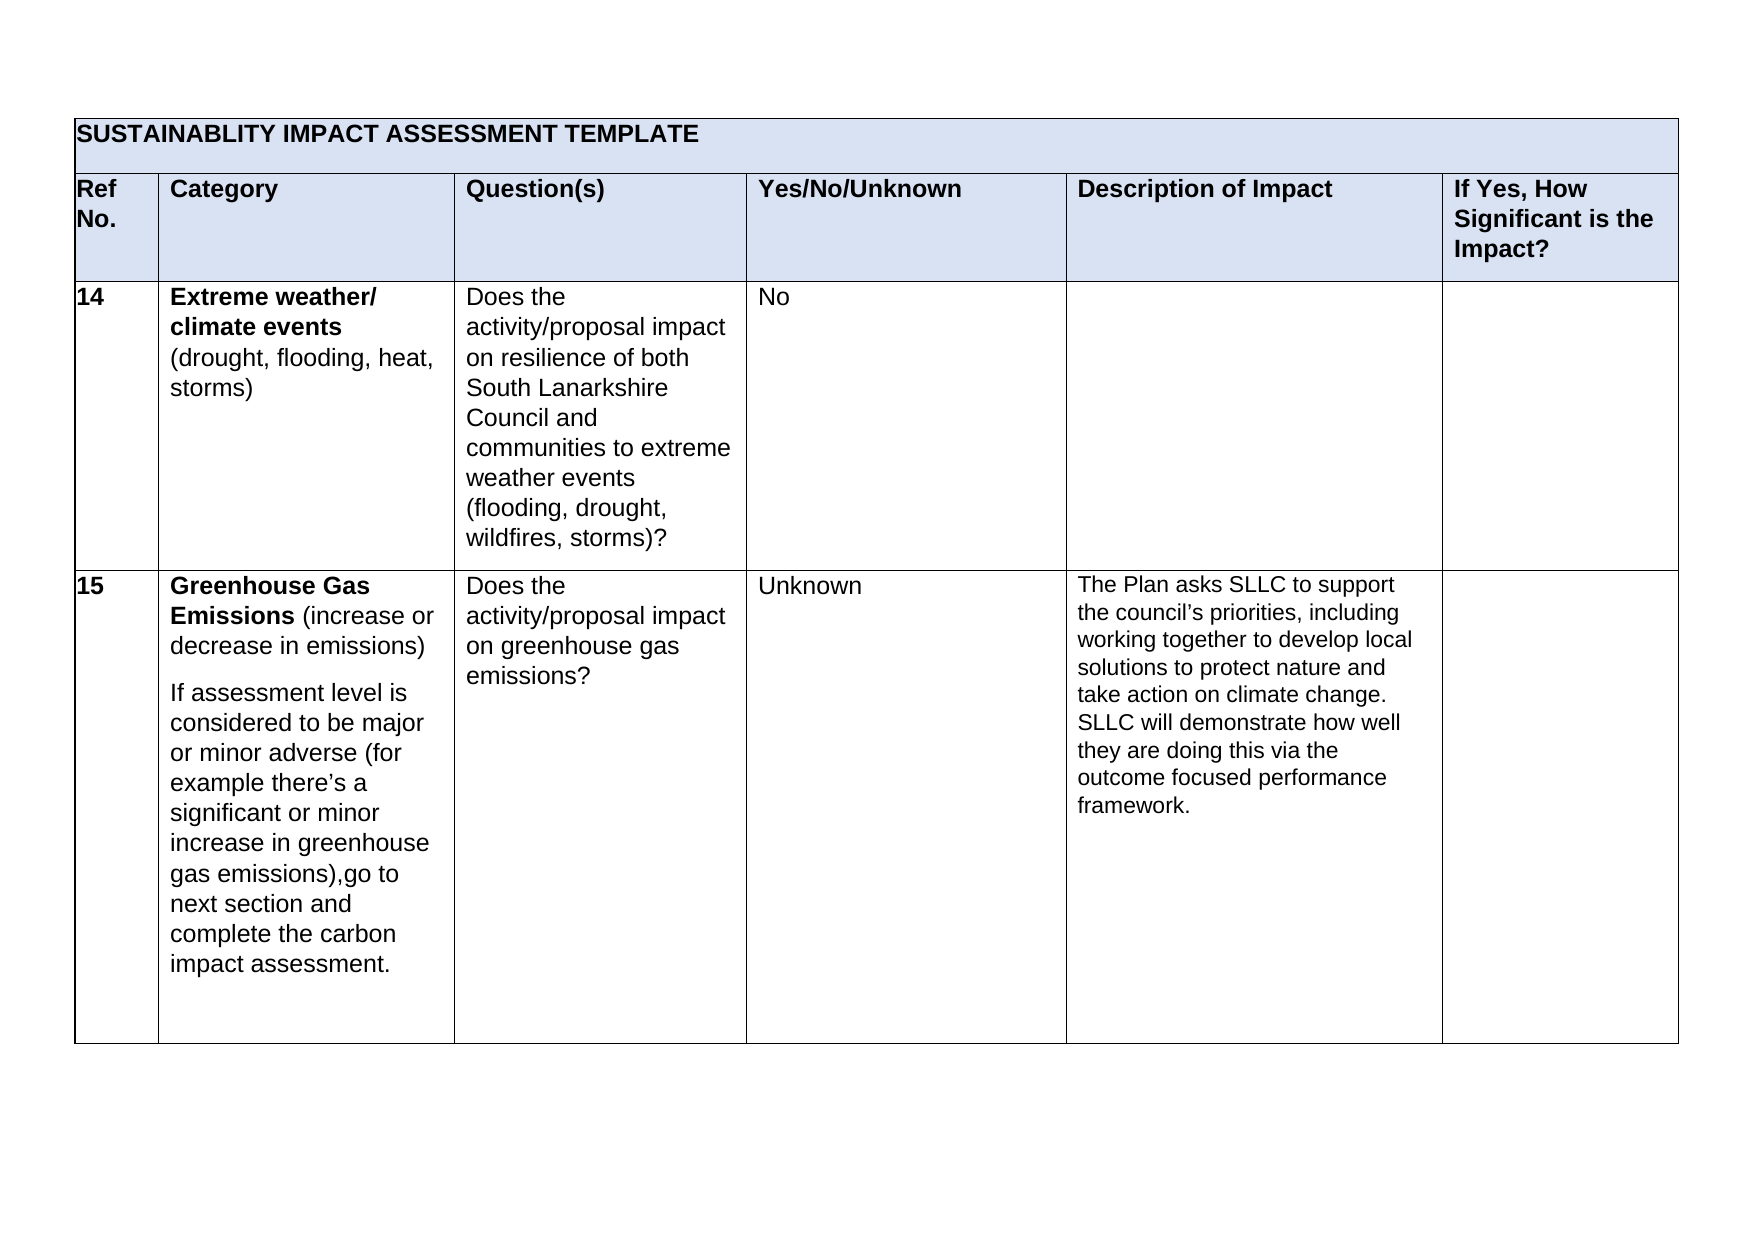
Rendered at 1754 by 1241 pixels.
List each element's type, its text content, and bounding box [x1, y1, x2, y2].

table_cell Question(s) [455, 174, 746, 281]
table_cell Does the activity/proposal impact on greenhouse gas emissions? [455, 571, 746, 1042]
table_cell 15 [76, 571, 158, 1042]
table_cell [1443, 282, 1678, 570]
table_header SUSTAINABLITY IMPACT ASSESSMENT TEMPLATE [76, 119, 1678, 173]
table_cell [1067, 282, 1442, 570]
table_cell Ref No. [76, 174, 158, 281]
table_cell 14 [76, 282, 158, 570]
table_cell Extreme weather/ climate events (drought, flooding, heat, storms) [159, 282, 454, 570]
table_cell Does the activity/proposal impact on resilience of both South Lanarkshire Council and communities to extreme weather events (flooding, drought, wildfires, storms)? [455, 282, 746, 570]
table_cell If Yes, How Significant is the Impact? [1443, 174, 1678, 281]
table_cell The Plan asks SLLC to support the council’s priorities, including working together to develop local solutions to protect nature and take action on climate change. SLLC will demonstrate how well they are doing this via the outcome focused performance framework. [1067, 571, 1442, 1042]
table_cell Yes/No/Unknown [747, 174, 1066, 281]
table_cell No [747, 282, 1066, 570]
table_cell Category [159, 174, 454, 281]
table_cell Greenhouse Gas Emissions (increase or decrease in emissions) If assessment level is considered to be major or minor adverse (for example there’s a significant or minor increase in greenhouse gas emissions),go to next section and complete the carbon impact assessment. [159, 571, 454, 1042]
table_cell [1443, 571, 1678, 1042]
table_cell Unknown [747, 571, 1066, 1042]
table_cell Description of Impact [1067, 174, 1442, 281]
